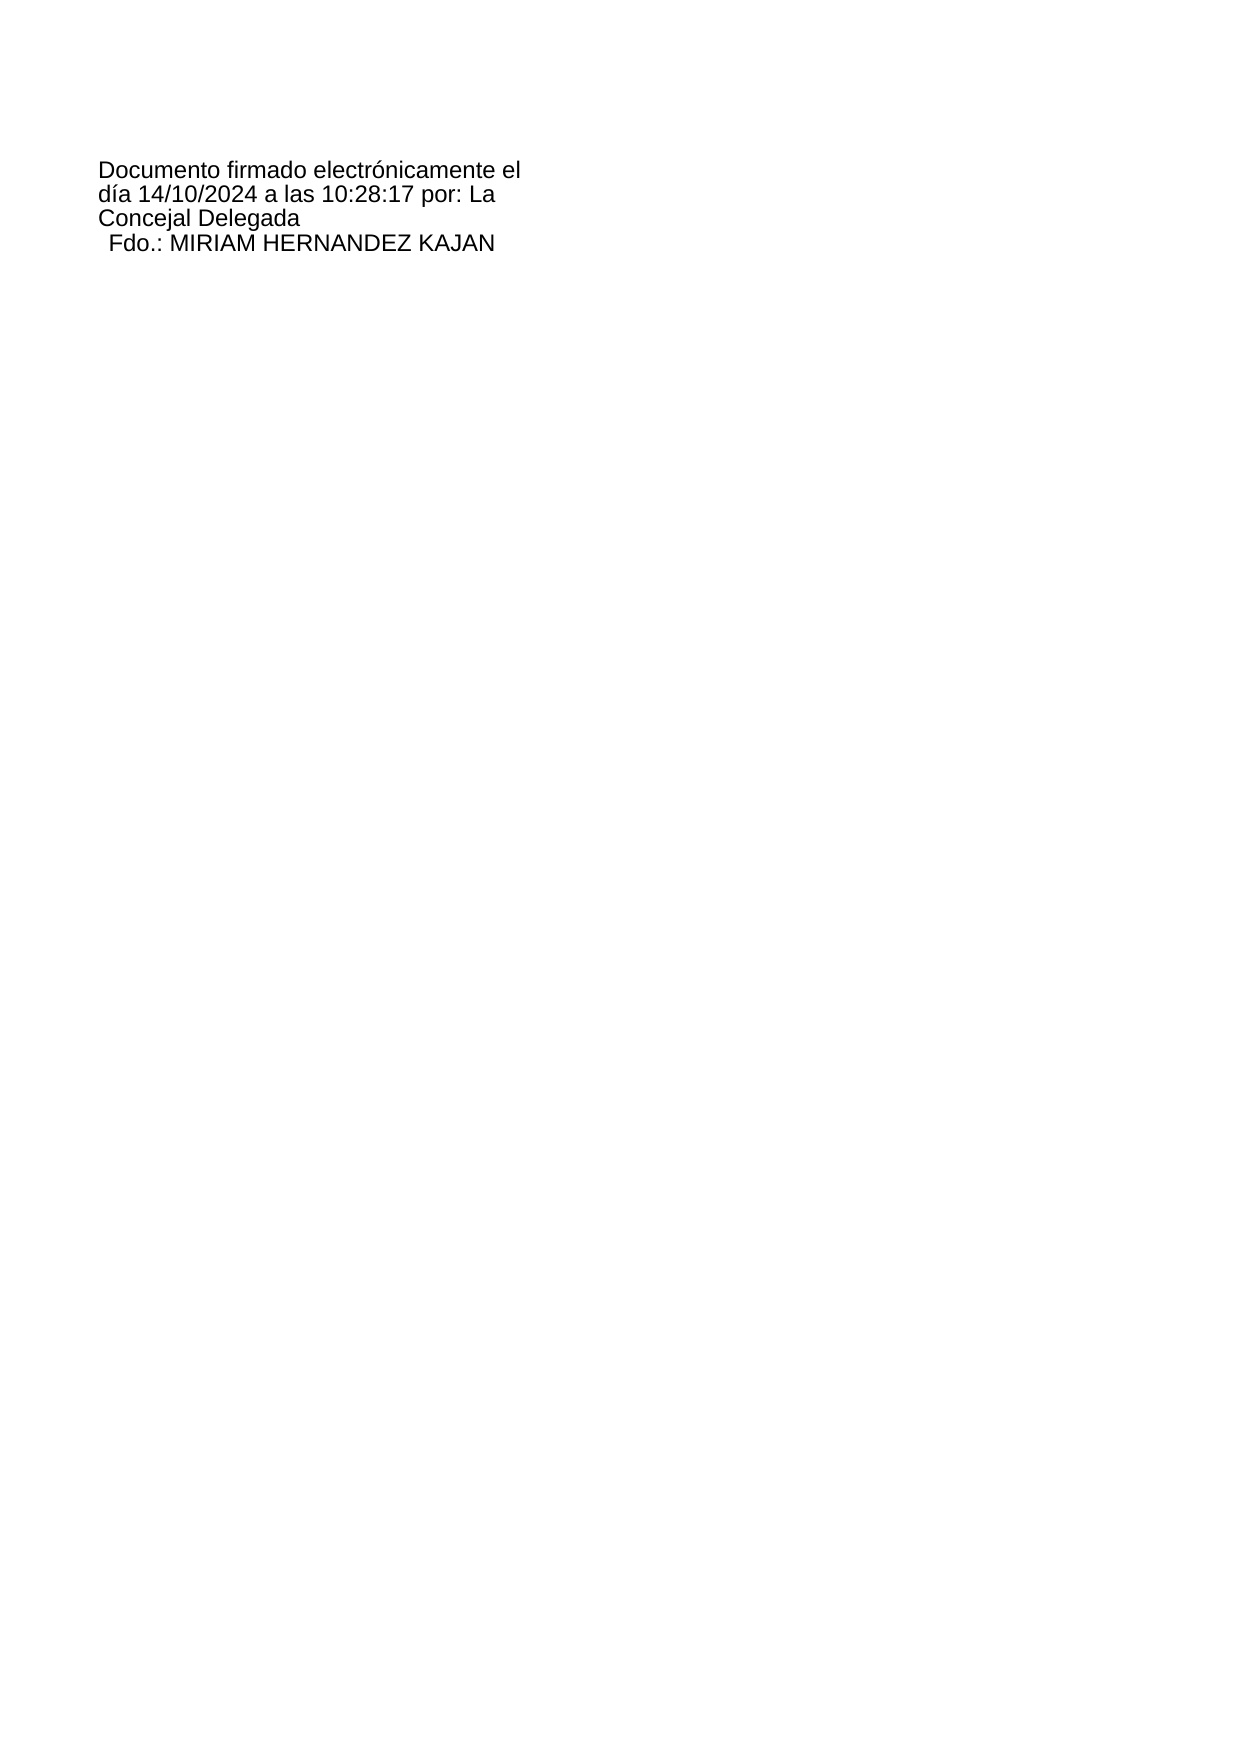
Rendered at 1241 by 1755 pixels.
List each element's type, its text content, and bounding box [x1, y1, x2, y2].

text Fdo.: MIRIAM HERNANDEZ KAJAN [108, 232, 1241, 256]
subtitle Documento firmado electrónicamente el día 14/10/2024 a las 10:28:17 por: La Concejal Delegada [98, 159, 523, 232]
